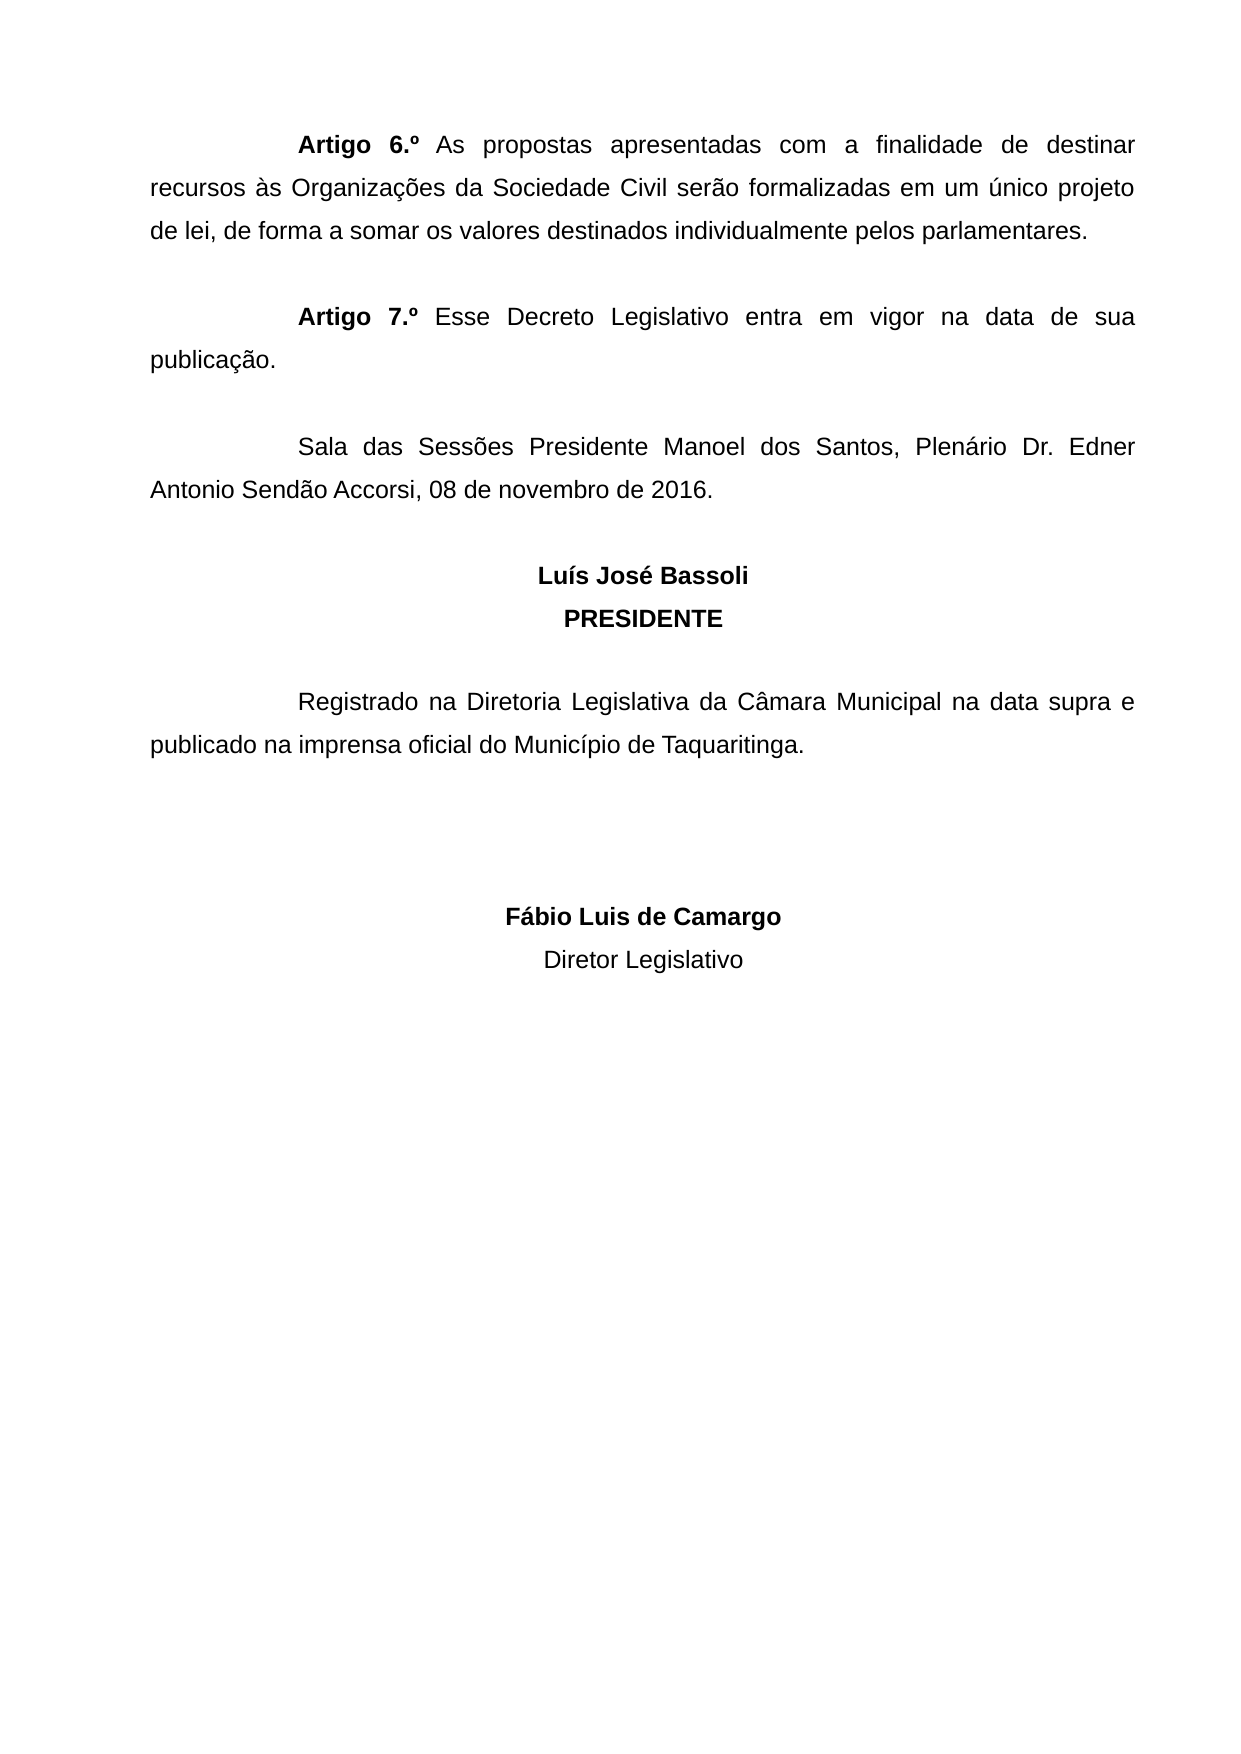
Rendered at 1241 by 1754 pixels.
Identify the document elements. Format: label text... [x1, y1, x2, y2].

text Diretor Legislativo [150, 945, 1137, 974]
text Presidente [150, 604, 1137, 633]
text Artigo 7.º Esse Decreto Legislativo entra em vigor na data de sua publicação. [150, 302, 1137, 374]
text Fábio Luis de Camargo [150, 902, 1137, 931]
text Sala das Sessões Presidente Manoel dos Santos, Plenário Dr. Edner Antonio Sendão Accorsi, 08 de novembro de 2016. [150, 432, 1137, 503]
text Artigo 6.º As propostas apresentadas com a finalidade de destinar recursos às Organizações da Sociedade Civil serão formalizadas em um único projeto de lei, de forma a somar os valores destinados individualmente pelos parlamentares. [150, 130, 1137, 245]
text Registrado na Diretoria Legislativa da Câmara Municipal na data supra e publicado na imprensa oficial do Município de Taquaritinga. [150, 687, 1137, 758]
text Luís José Bassoli [150, 561, 1137, 590]
